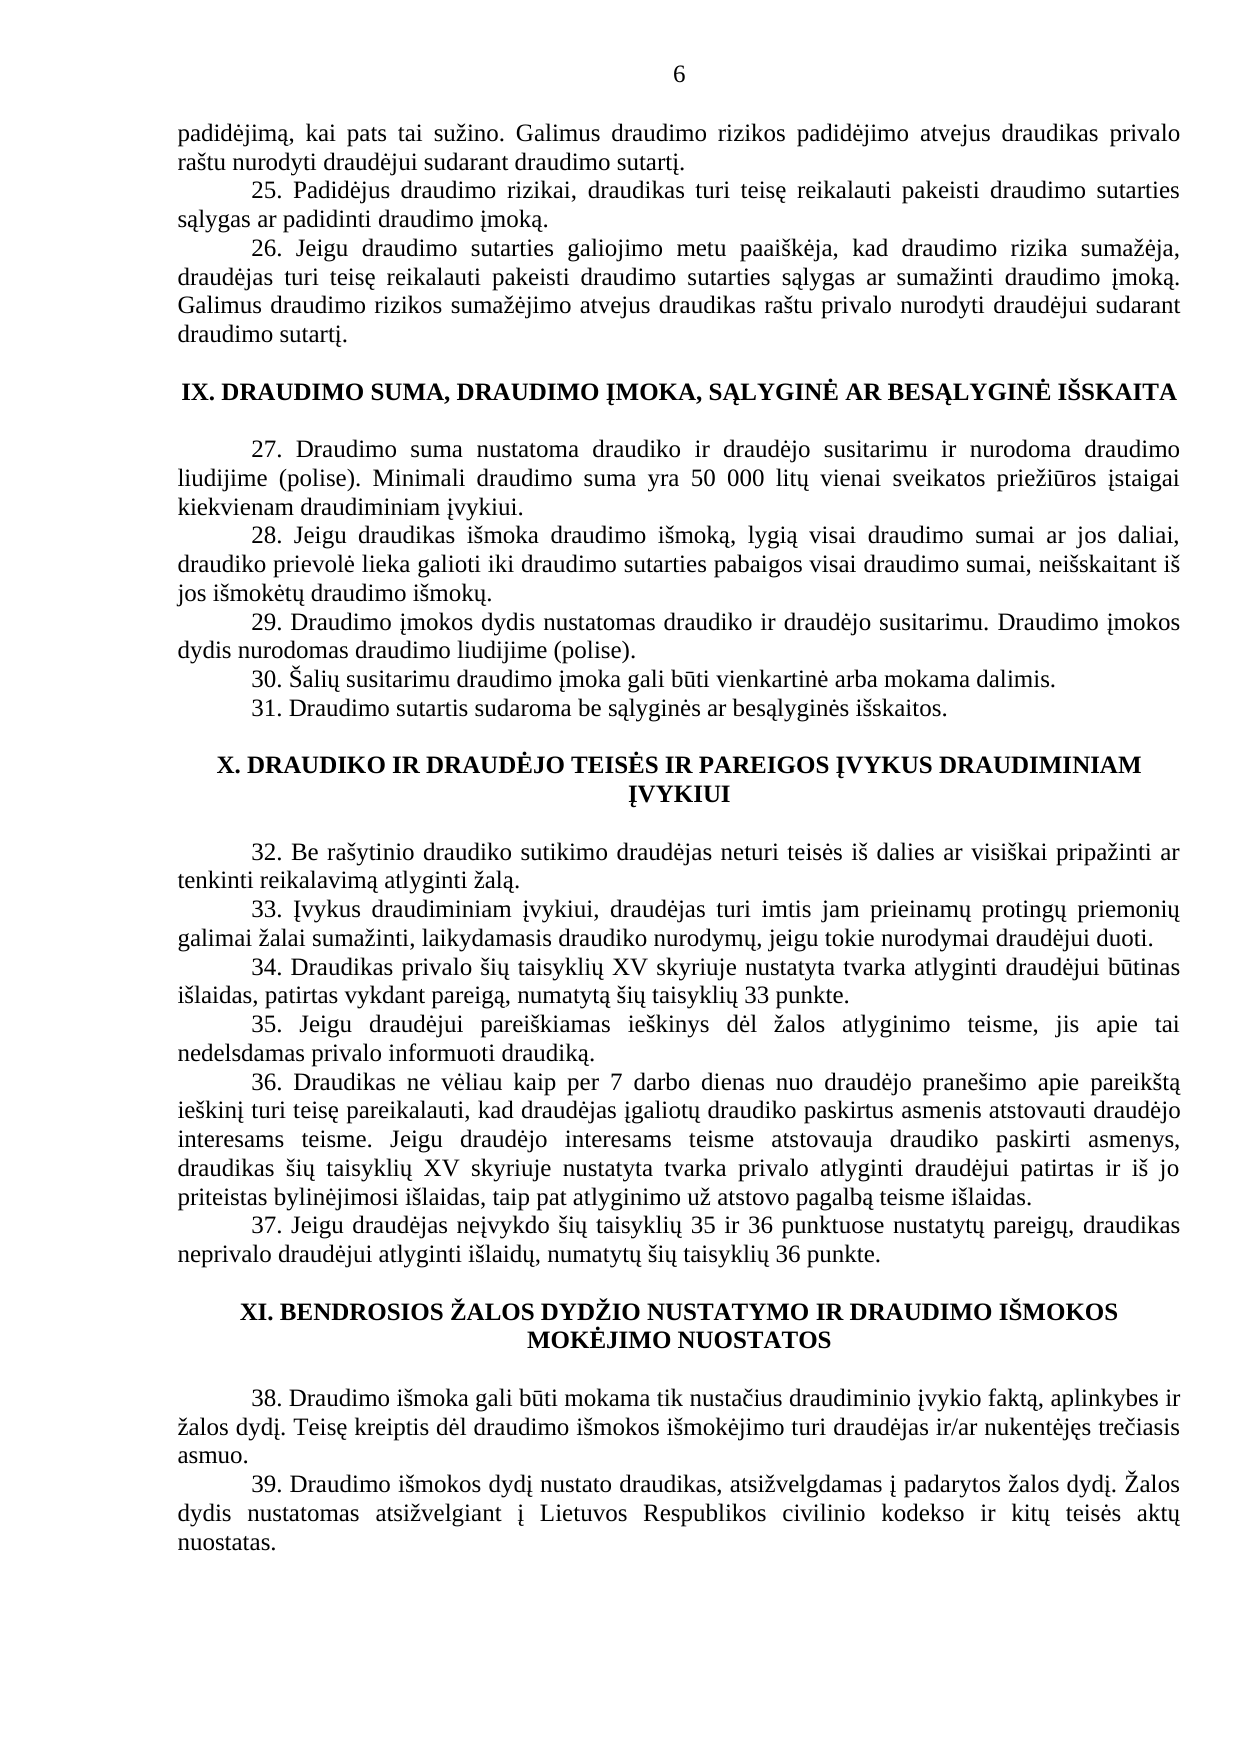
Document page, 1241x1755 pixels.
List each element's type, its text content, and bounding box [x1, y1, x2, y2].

text 29. Draudimo įmokos dydis nustatomas draudiko ir draudėjo susitarimu. Draudimo įmokos dydis nurodomas draudimo liudijime (polise). [177, 607, 1181, 664]
text IX. DRAUDIMO SUMA, DRAUDIMO ĮMOKA, SĄLYGINĖ AR BESĄLYGINĖ IŠSKAITA [177, 377, 1181, 406]
text 25. Padidėjus draudimo rizikai, draudikas turi teisę reikalauti pakeisti draudimo sutarties sąlygas ar padidinti draudimo įmoką. [177, 176, 1181, 233]
text 27. Draudimo suma nustatoma draudiko ir draudėjo susitarimu ir nurodoma draudimo liudijime (polise). Minimali draudimo suma yra 50 000 litų vienai sveikatos priežiūros įstaigai kiekvienam draudiminiam įvykiui. [177, 434, 1181, 521]
text 38. Draudimo išmoka gali būti mokama tik nustačius draudiminio įvykio faktą, aplinkybes ir žalos dydį. Teisę kreiptis dėl draudimo išmokos išmokėjimo turi draudėjas ir/ar nukentėjęs trečiasis asmuo. [177, 1383, 1181, 1469]
text 28. Jeigu draudikas išmoka draudimo išmoką, lygią visai draudimo sumai ar jos daliai, draudiko prievolė lieka galioti iki draudimo sutarties pabaigos visai draudimo sumai, neišskaitant iš jos išmokėtų draudimo išmokų. [177, 521, 1181, 607]
text XI. BENDROSIOS ŽALOS DYDŽIO NUSTATYMO IR DRAUDIMO IŠMOKOS MOKĖJIMO NUOSTATOS [177, 1297, 1181, 1354]
text 32. Be rašytinio draudiko sutikimo draudėjas neturi teisės iš dalies ar visiškai pripažinti ar tenkinti reikalavimą atlyginti žalą. [177, 837, 1181, 894]
text 26. Jeigu draudimo sutarties galiojimo metu paaiškėja, kad draudimo rizika sumažėja, draudėjas turi teisę reikalauti pakeisti draudimo sutarties sąlygas ar sumažinti draudimo įmoką. Galimus draudimo rizikos sumažėjimo atvejus draudikas raštu privalo nurodyti draudėjui sudarant draudimo sutartį. [177, 233, 1181, 348]
text padidėjimą, kai pats tai sužino. Galimus draudimo rizikos padidėjimo atvejus draudikas privalo raštu nurodyti draudėjui sudarant draudimo sutartį. [177, 118, 1181, 176]
text 31. Draudimo sutartis sudaroma be sąlyginės ar besąlyginės išskaitos. [177, 693, 1181, 722]
text 34. Draudikas privalo šių taisyklių XV skyriuje nustatyta tvarka atlyginti draudėjui būtinas išlaidas, patirtas vykdant pareigą, numatytą šių taisyklių 33 punkte. [177, 952, 1181, 1009]
text 35. Jeigu draudėjui pareiškiamas ieškinys dėl žalos atlyginimo teisme, jis apie tai nedelsdamas privalo informuoti draudiką. [177, 1009, 1181, 1067]
text 37. Jeigu draudėjas neįvykdo šių taisyklių 35 ir 36 punktuose nustatytų pareigų, draudikas neprivalo draudėjui atlyginti išlaidų, numatytų šių taisyklių 36 punkte. [177, 1211, 1181, 1268]
text 30. Šalių susitarimu draudimo įmoka gali būti vienkartinė arba mokama dalimis. [177, 664, 1181, 693]
text X. DRAUDIKO IR DRAUDĖJO TEISĖS IR PAREIGOS ĮVYKUS DRAUDIMINIAM ĮVYKIUI [177, 751, 1181, 808]
text 33. Įvykus draudiminiam įvykiui, draudėjas turi imtis jam prieinamų protingų priemonių galimai žalai sumažinti, laikydamasis draudiko nurodymų, jeigu tokie nurodymai draudėjui duoti. [177, 894, 1181, 952]
text 36. Draudikas ne vėliau kaip per 7 darbo dienas nuo draudėjo pranešimo apie pareikštą ieškinį turi teisę pareikalauti, kad draudėjas įgaliotų draudiko paskirtus asmenis atstovauti draudėjo interesams teisme. Jeigu draudėjo interesams teisme atstovauja draudiko paskirti asmenys, draudikas šių taisyklių XV skyriuje nustatyta tvarka privalo atlyginti draudėjui patirtas ir iš jo priteistas bylinėjimosi išlaidas, taip pat atlyginimo už atstovo pagalbą teisme išlaidas. [177, 1067, 1181, 1211]
text 39. Draudimo išmokos dydį nustato draudikas, atsižvelgdamas į padarytos žalos dydį. Žalos dydis nustatomas atsižvelgiant į Lietuvos Respublikos civilinio kodekso ir kitų teisės aktų nuostatas. [177, 1469, 1181, 1556]
